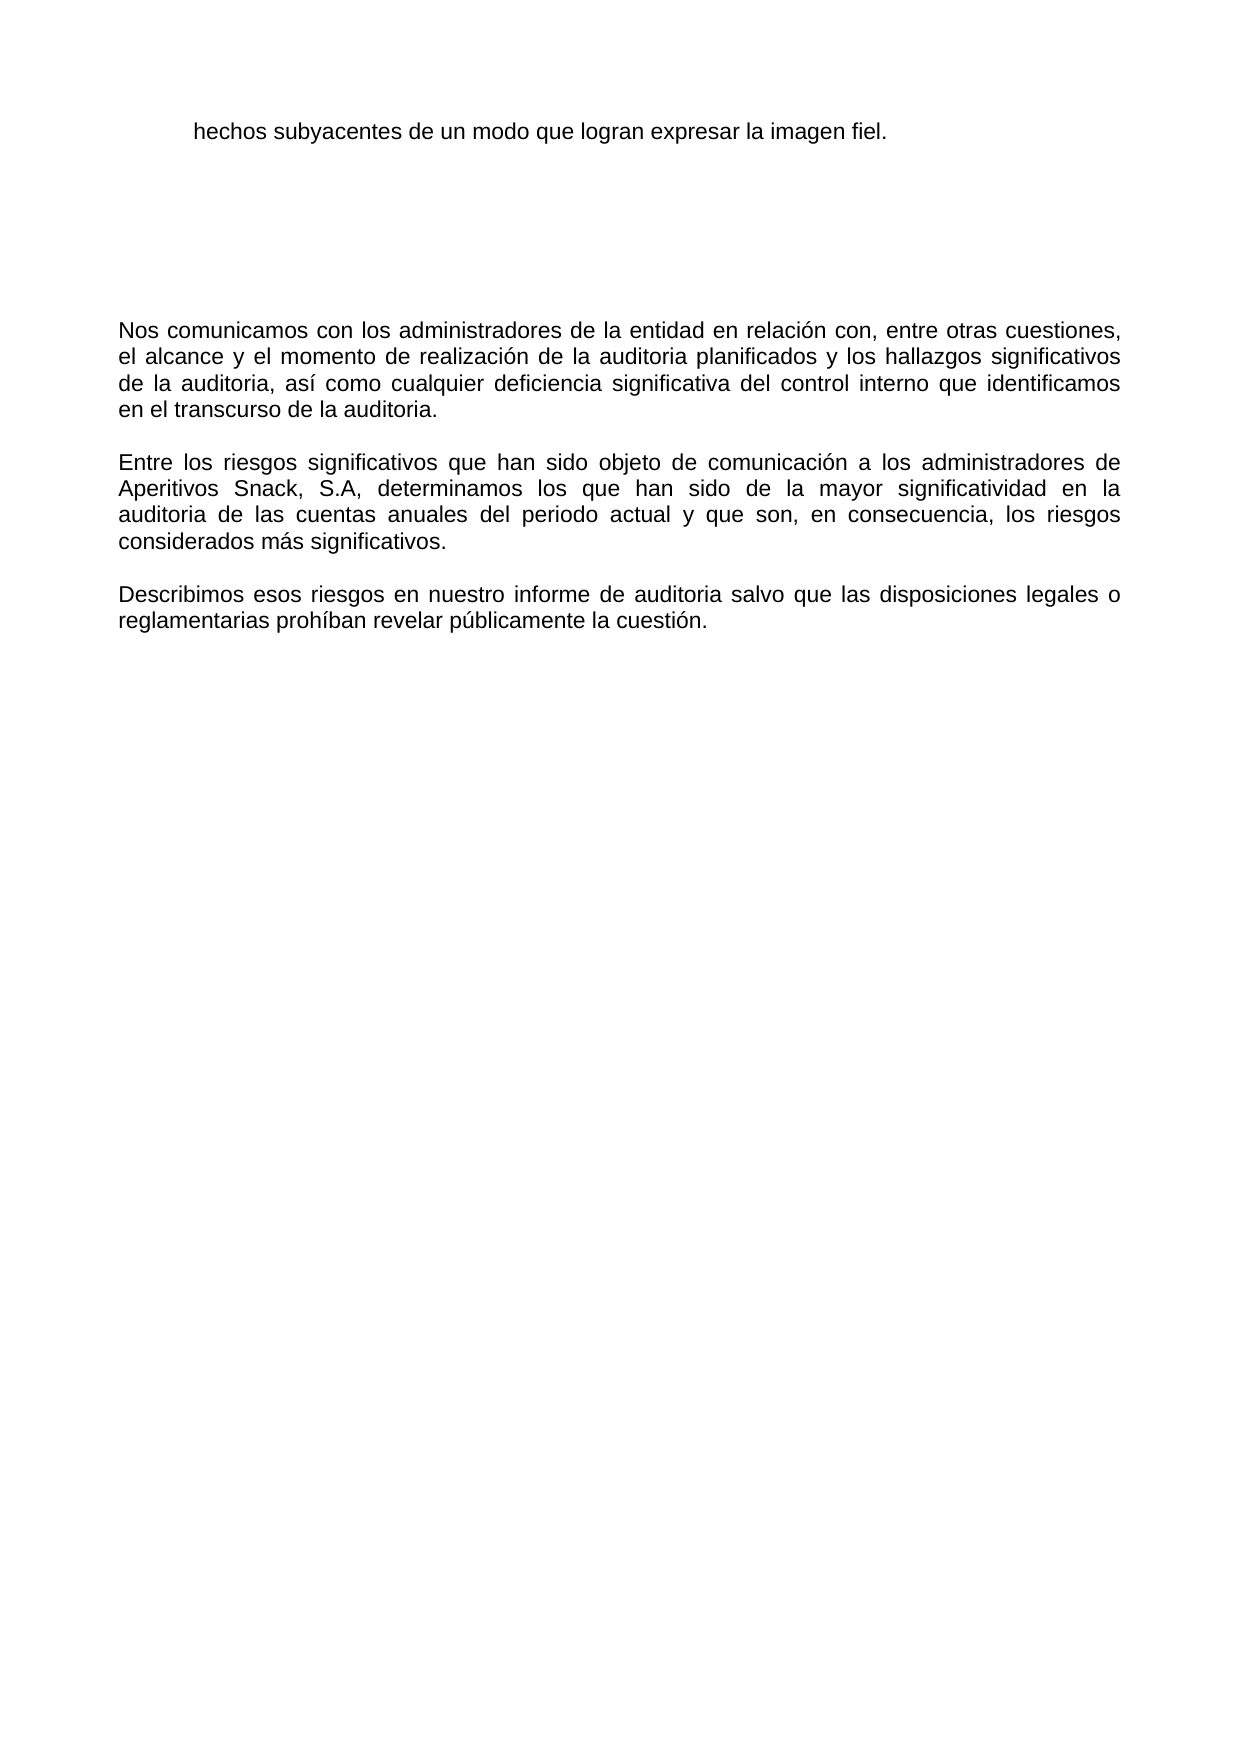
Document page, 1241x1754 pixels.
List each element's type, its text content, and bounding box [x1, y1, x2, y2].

text Entre los riesgos significativos que han sido objeto de comunicación a los administradores de Aperitivos Snack, S.A, determinamos los que han sido de la mayor significatividad en la auditoria de las cuentas anuales del periodo actual y que son, en consecuencia, los riesgos considerados más significativos. [118, 422, 1122, 554]
text Describimos esos riesgos en nuestro informe de auditoria salvo que las disposiciones legales o reglamentarias prohíban revelar públicamente la cuestión. [118, 554, 1122, 633]
list hechos subyacentes de un modo que logran expresar la imagen fiel. [156, 118, 1122, 144]
text Nos comunicamos con los administradores de la entidad en relación con, entre otras cuestiones, el alcance y el momento de realización de la auditoria planificados y los hallazgos significativos de la auditoria, así como cualquier deficiencia significativa del control interno que identificamos en el transcurso de la auditoria. [118, 317, 1122, 422]
